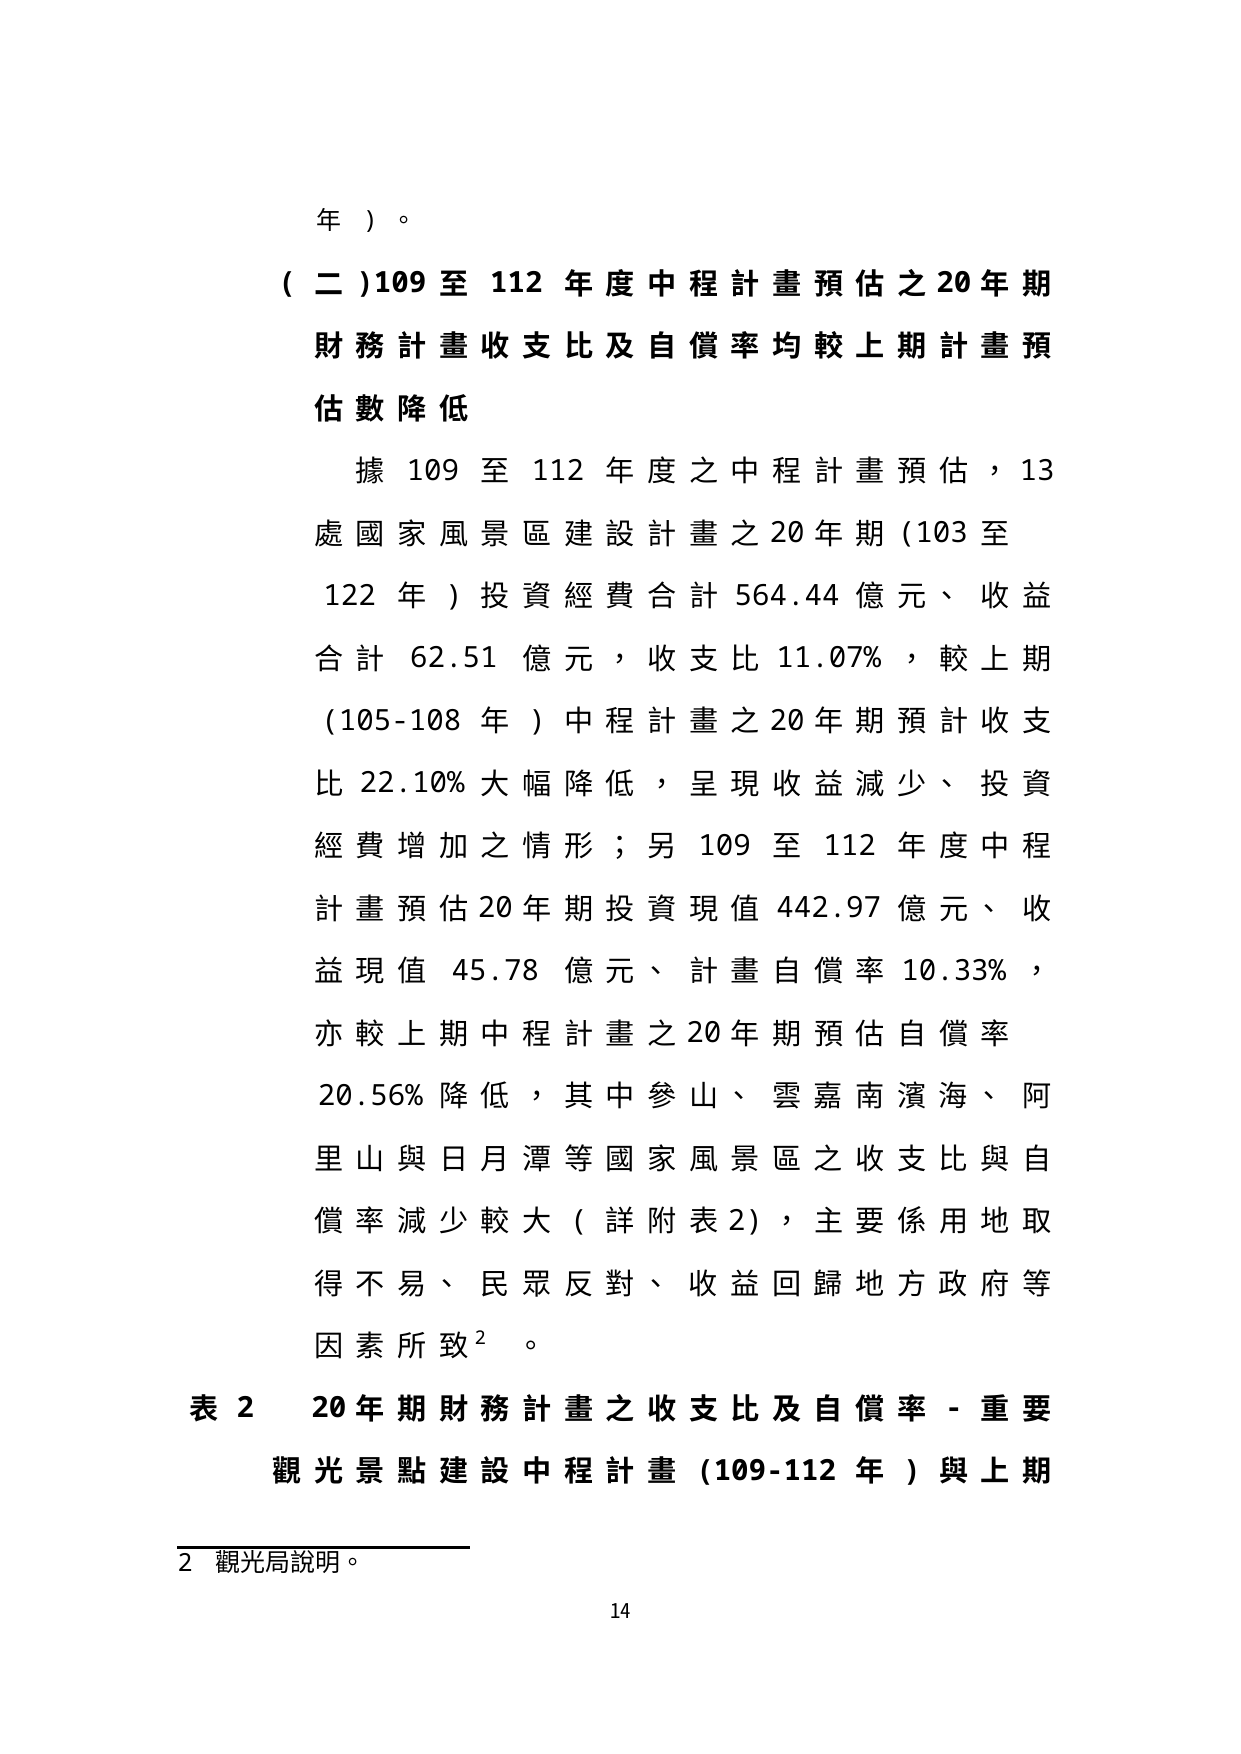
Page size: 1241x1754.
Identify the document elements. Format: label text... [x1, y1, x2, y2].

text 據109至112年度之中程計畫預估，13處國家風景區建設計畫之20年期(103至122年)投資經費合計564.44億元、收益合計62.51億元，收支比11.07%，較上期(105-108年)中程計畫之20年期預計收支比22.10%大幅降低，呈現收益減少、投資經費增加之情形；另109至112年度中程計畫預估20年期投資現值442.97億元、收益現值45.78億元、計畫自償率10.33%，亦較上期中程計畫之20年期預估自償率20.56%降低，其中參山、雲嘉南濱海、阿里山與日月潭等國家風景區之收支比與自償率減少較大(詳附表2)，主要係用地取得不易、民眾反對、收益回歸地方政府等因素所致。 [271, 427, 1058, 1365]
text 觀光局說明。 [177, 1548, 1063, 1577]
text 表2 20年期財務計畫之收支比及自償率-重要觀光景點建設中程計畫(109-112年)與上期 [178, 1365, 1058, 1490]
text 年)。 [183, 177, 1058, 240]
text (二)109至112年度中程計畫預估之20年期財務計畫收支比及自償率均較上期計畫預估數降低 [242, 240, 1058, 427]
